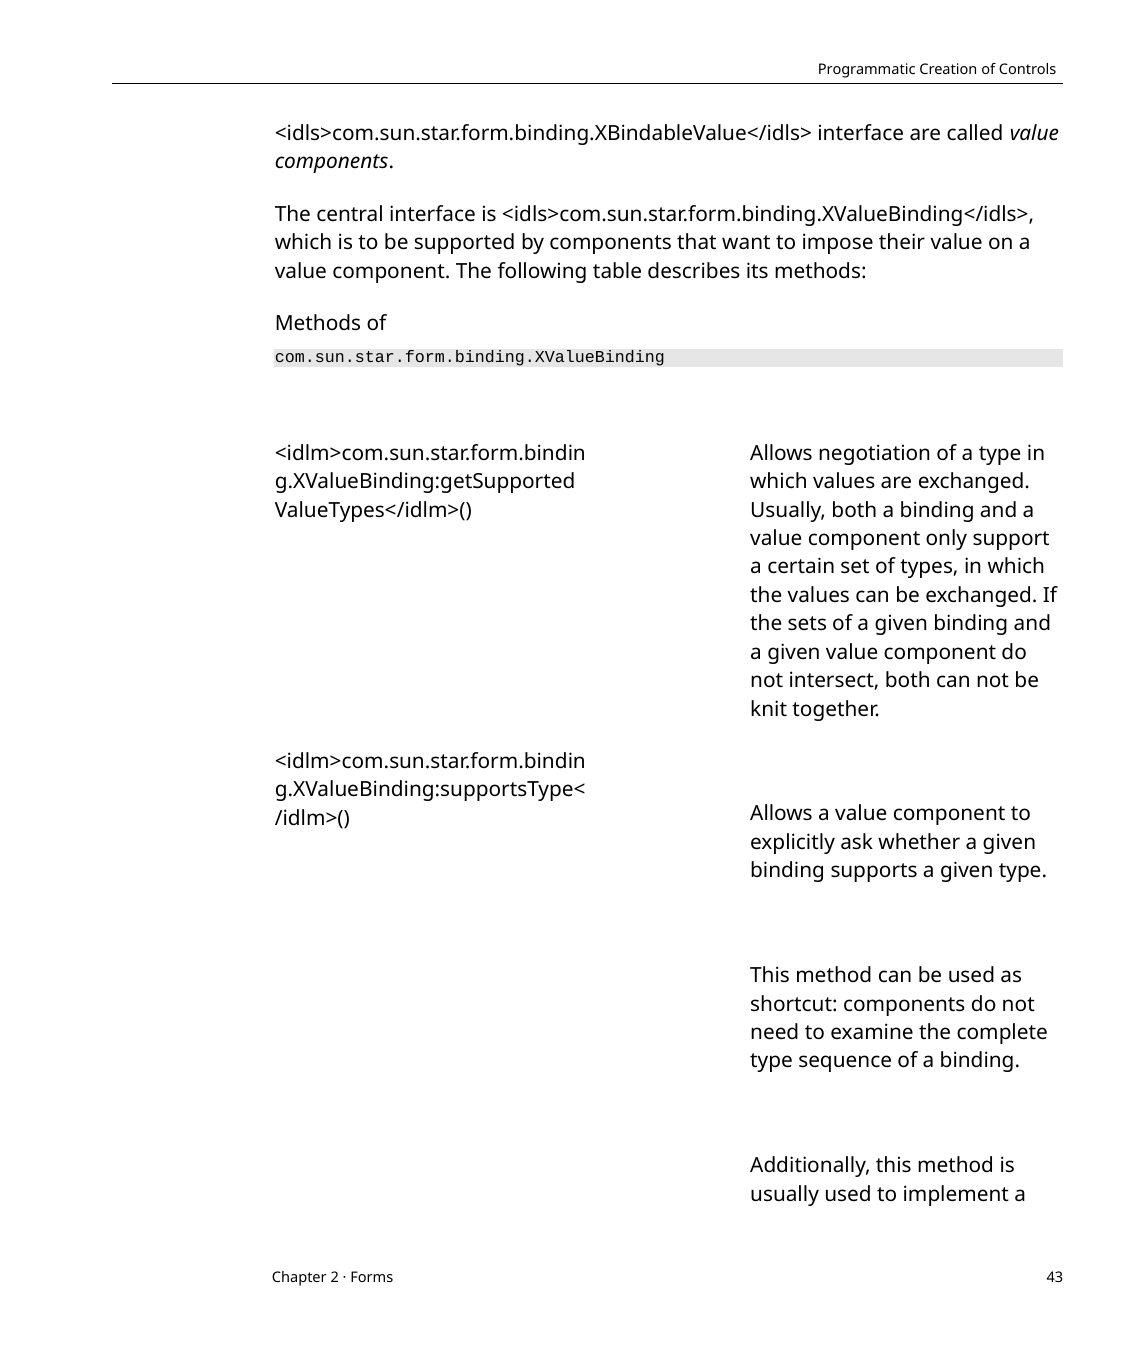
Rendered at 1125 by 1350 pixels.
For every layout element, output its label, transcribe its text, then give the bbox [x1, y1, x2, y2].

table_cell Allows a value component to explicitly ask whether a given binding supports a given type. This method can be used as shortcut: components do not need to examine the complete type sequence of a binding. Additionally, this method is usually used to implement a [588, 734, 1063, 1207]
text Note that there is yet no notion about form controls at all. Those interfaces are only concerned with components representing a value, and components implementing a binding for this value. In fact, the generic mechanism for binding values is described with a complete disregard of form controls. The components supporting the <idls>com.sun.star.form.binding.XBindableValue</idls> interface are called value components. [274, 118, 1063, 175]
table_cell Allows negotiation of a type in which values are exchanged. Usually, both a binding and a value component only support a certain set of types, in which the values can be exchanged. If the sets of a given binding and a given value component do not intersect, both can not be knit together. [588, 426, 1063, 734]
text The central interface is <idls>com.sun.star.form.binding.XValueBinding</idls>, which is to be supported by components that want to impose their value on a value component. The following table describes its methods: [274, 199, 1063, 284]
table_cell <idlm>com.sun.star.form.binding.XValueBinding:getSupportedValueTypes</idlm>() [112, 426, 587, 734]
table_header Methods of com.sun.star.form.binding.XValueBinding [112, 296, 1063, 426]
table_cell <idlm>com.sun.star.form.binding.XValueBinding:supportsType</idlm>() [112, 734, 587, 1207]
